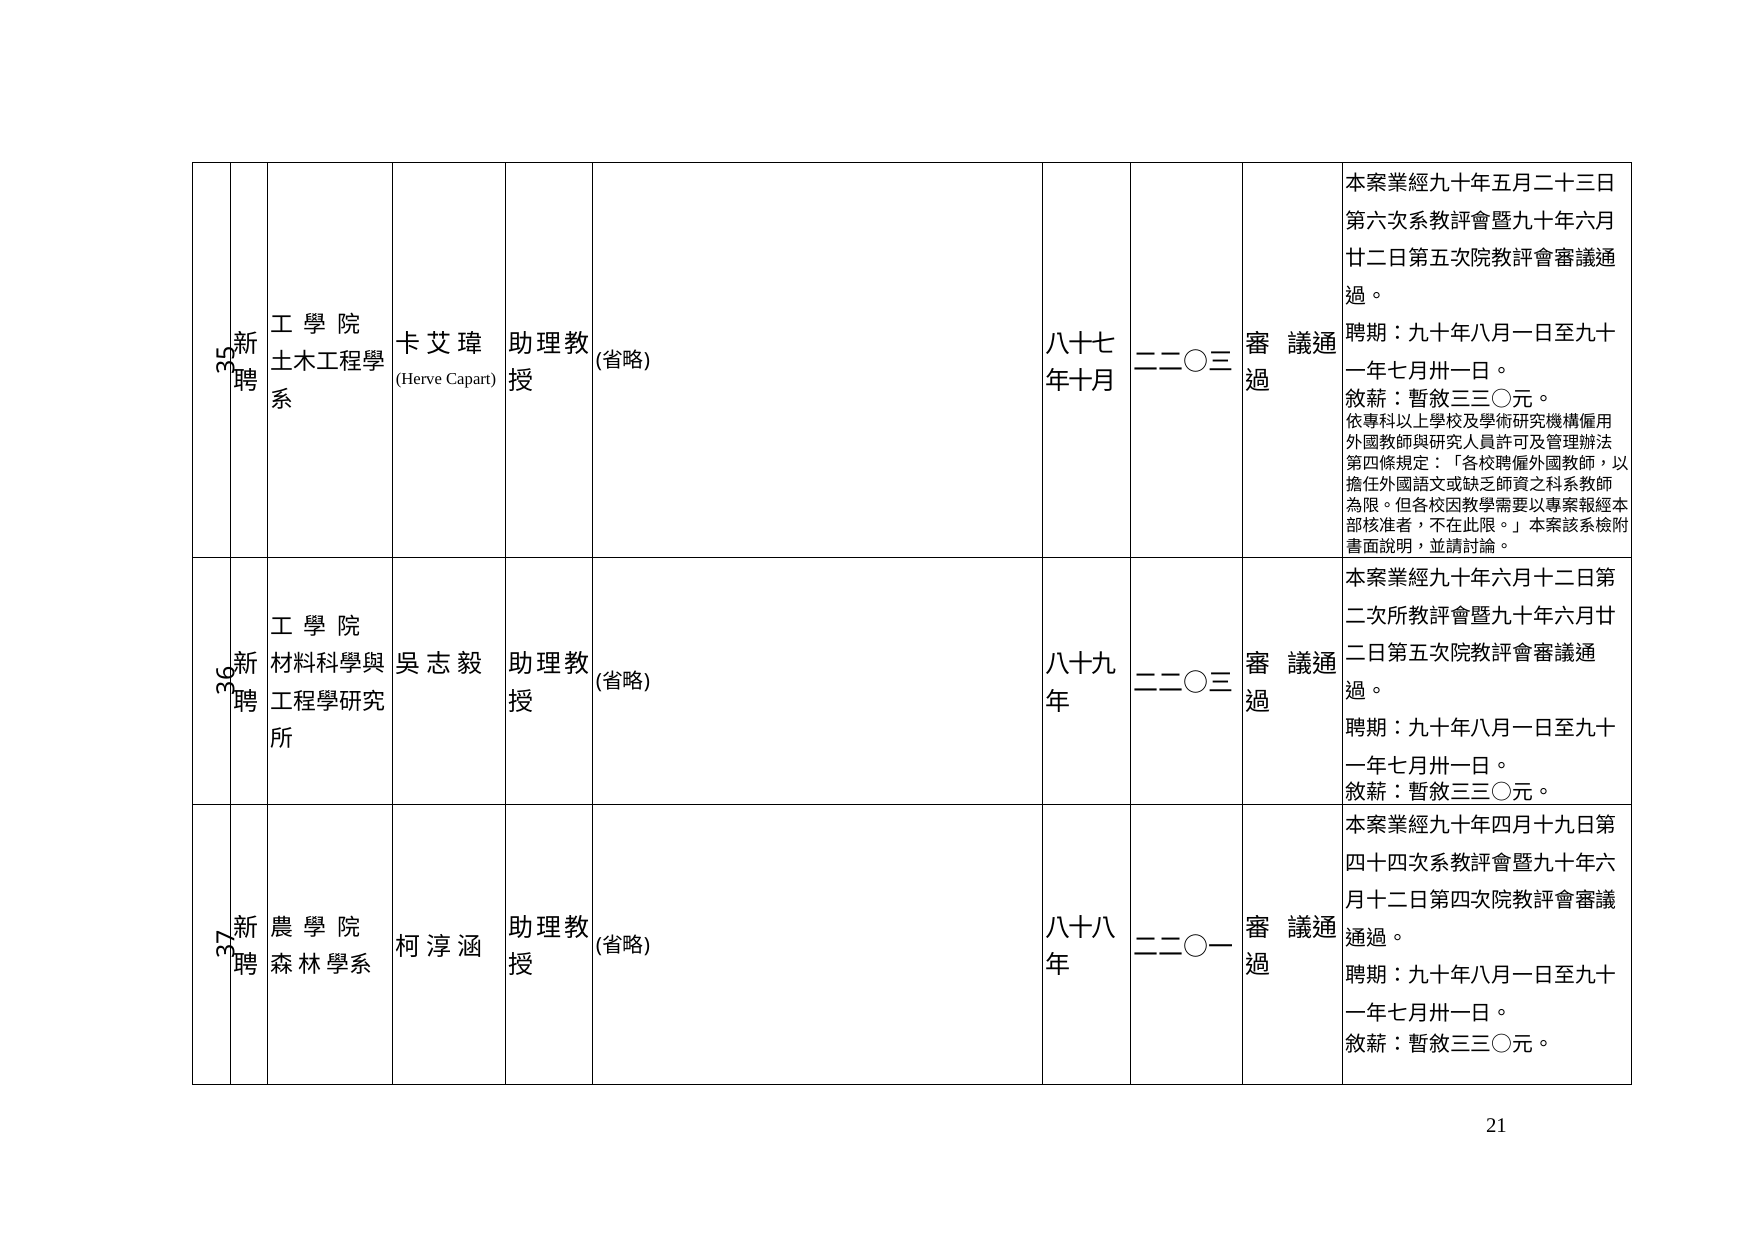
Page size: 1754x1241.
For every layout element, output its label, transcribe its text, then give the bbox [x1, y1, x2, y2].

table_cell 本案業經九十年四月十九日第四十四次系教評會暨九十年六月十二日第四次院教評會審議通過。 聘期：九十年八月一日至九十一年七月卅一日。 敘薪：暫敘三三○元。 [1343, 805, 1631, 1084]
table_cell 工 學 院 土木工程學系 [268, 163, 392, 557]
table_cell (省略) [593, 558, 1042, 804]
table_cell 新聘 [231, 558, 267, 804]
table_cell 二二○三 [1131, 558, 1242, 804]
table_cell 農 學 院 森 林 學系 [268, 805, 392, 1084]
table_cell 36 [193, 558, 230, 804]
table_cell 審 議通 過 [1243, 163, 1342, 557]
table_cell 助理教授 [506, 805, 592, 1084]
table_cell 審 議通 過 [1243, 558, 1342, 804]
table_cell 助理教授 [506, 558, 592, 804]
table_cell 35 [193, 163, 230, 557]
table_cell 新聘 [231, 805, 267, 1084]
table_cell 柯 淳 涵 [393, 805, 505, 1084]
table_cell (省略) [593, 805, 1042, 1084]
table_cell 本案業經九十年五月二十三日第六次系教評會暨九十年六月廿二日第五次院教評會審議通過。 聘期：九十年八月一日至九十一年七月卅一日。 敘薪：暫敘三三○元。 依專科以上學校及學術研究機構僱用外國教師與研究人員許可及管理辦法第四條規定：「各校聘僱外國教師，以擔任外國語文或缺乏師資之科系教師為限。但各校因教學需要以專案報經本部核准者，不在此限。」本案該系檢附書面說明，並請討論。 [1343, 163, 1631, 557]
table_cell 二二○一 [1131, 805, 1242, 1084]
table_cell 本案業經九十年六月十二日第二次所教評會暨九十年六月廿二日第五次院教評會審議通過。 聘期：九十年八月一日至九十一年七月卅一日。 敘薪：暫敘三三○元。 [1343, 558, 1631, 804]
table_cell 新聘 [231, 163, 267, 557]
table_cell 卡 艾 瑋 (Herve Capart) [393, 163, 505, 557]
table_cell 八十七年十月 [1043, 163, 1130, 557]
table_cell 助理教授 [506, 163, 592, 557]
table_cell 吳 志 毅 [393, 558, 505, 804]
table_cell 八十八年 [1043, 805, 1130, 1084]
table_cell 審 議通 過 [1243, 805, 1342, 1084]
table_cell (省略) [593, 163, 1042, 557]
table_cell 37 [193, 805, 230, 1084]
table_cell 二二○三 [1131, 163, 1242, 557]
table_cell 八十九年 [1043, 558, 1130, 804]
table_cell 工 學 院 材料科學與工程學研究所 [268, 558, 392, 804]
